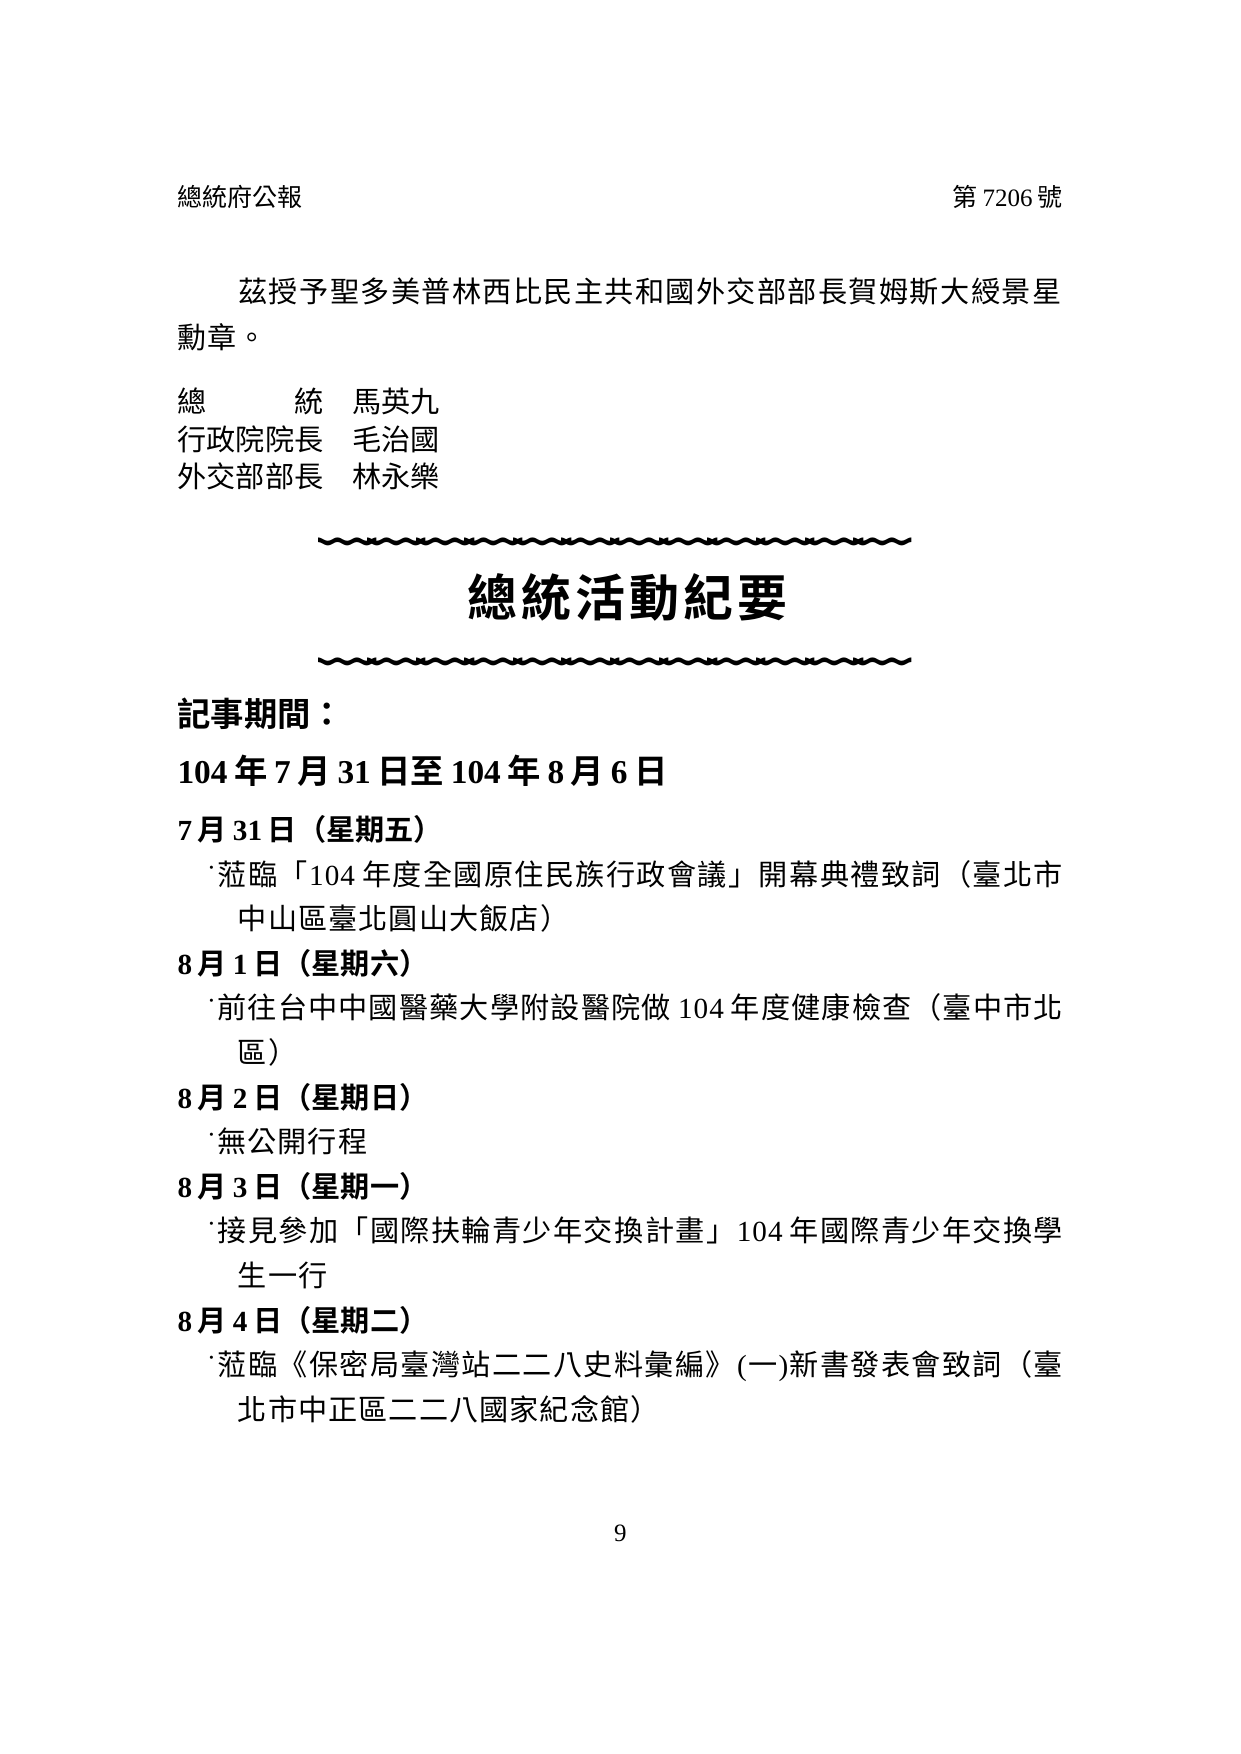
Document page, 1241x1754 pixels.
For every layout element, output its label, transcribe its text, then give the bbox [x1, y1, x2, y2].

text ˙無公開行程 [206, 1117, 1063, 1162]
text 8月4日（星期二） [177, 1295, 1063, 1340]
text ﹏﹏﹏﹏﹏﹏﹏﹏﹏﹏﹏﹏ [177, 641, 1063, 666]
text 總統活動紀要 [192, 570, 1063, 628]
text 8月2日（星期日） [177, 1072, 1063, 1117]
text ﹏﹏﹏﹏﹏﹏﹏﹏﹏﹏﹏﹏ [177, 520, 1063, 545]
text 7月31日（星期五） [177, 805, 1063, 849]
text ˙蒞臨《保密局臺灣站二二八史料彙編》(一)新書發表會致詞（臺北市中正區二二八國家紀念館） [206, 1340, 1063, 1429]
text ˙接見參加「國際扶輪青少年交換計畫」104年國際青少年交換學生一行 [206, 1206, 1063, 1295]
text ˙蒞臨「104年度全國原住民族行政會議」開幕典禮致詞（臺北市中山區臺北圓山大飯店） [206, 849, 1063, 939]
text 總 統 馬英九 [177, 382, 1063, 420]
text 104年7月31日至104年8月6日 [177, 748, 1063, 792]
text 茲授予聖多美普林西比民主共和國外交部部長賀姆斯大綬景星勳章。 [177, 266, 1063, 357]
text 行政院院長 毛治國 [177, 420, 1063, 457]
text 8月1日（星期六） [177, 939, 1063, 983]
text 外交部部長 林永樂 [177, 457, 1063, 495]
text ˙前往台中中國醫藥大學附設醫院做104年度健康檢查（臺中市北區） [206, 983, 1063, 1072]
text 8月3日（星期一） [177, 1162, 1063, 1206]
text 記事期間： [177, 691, 1063, 735]
